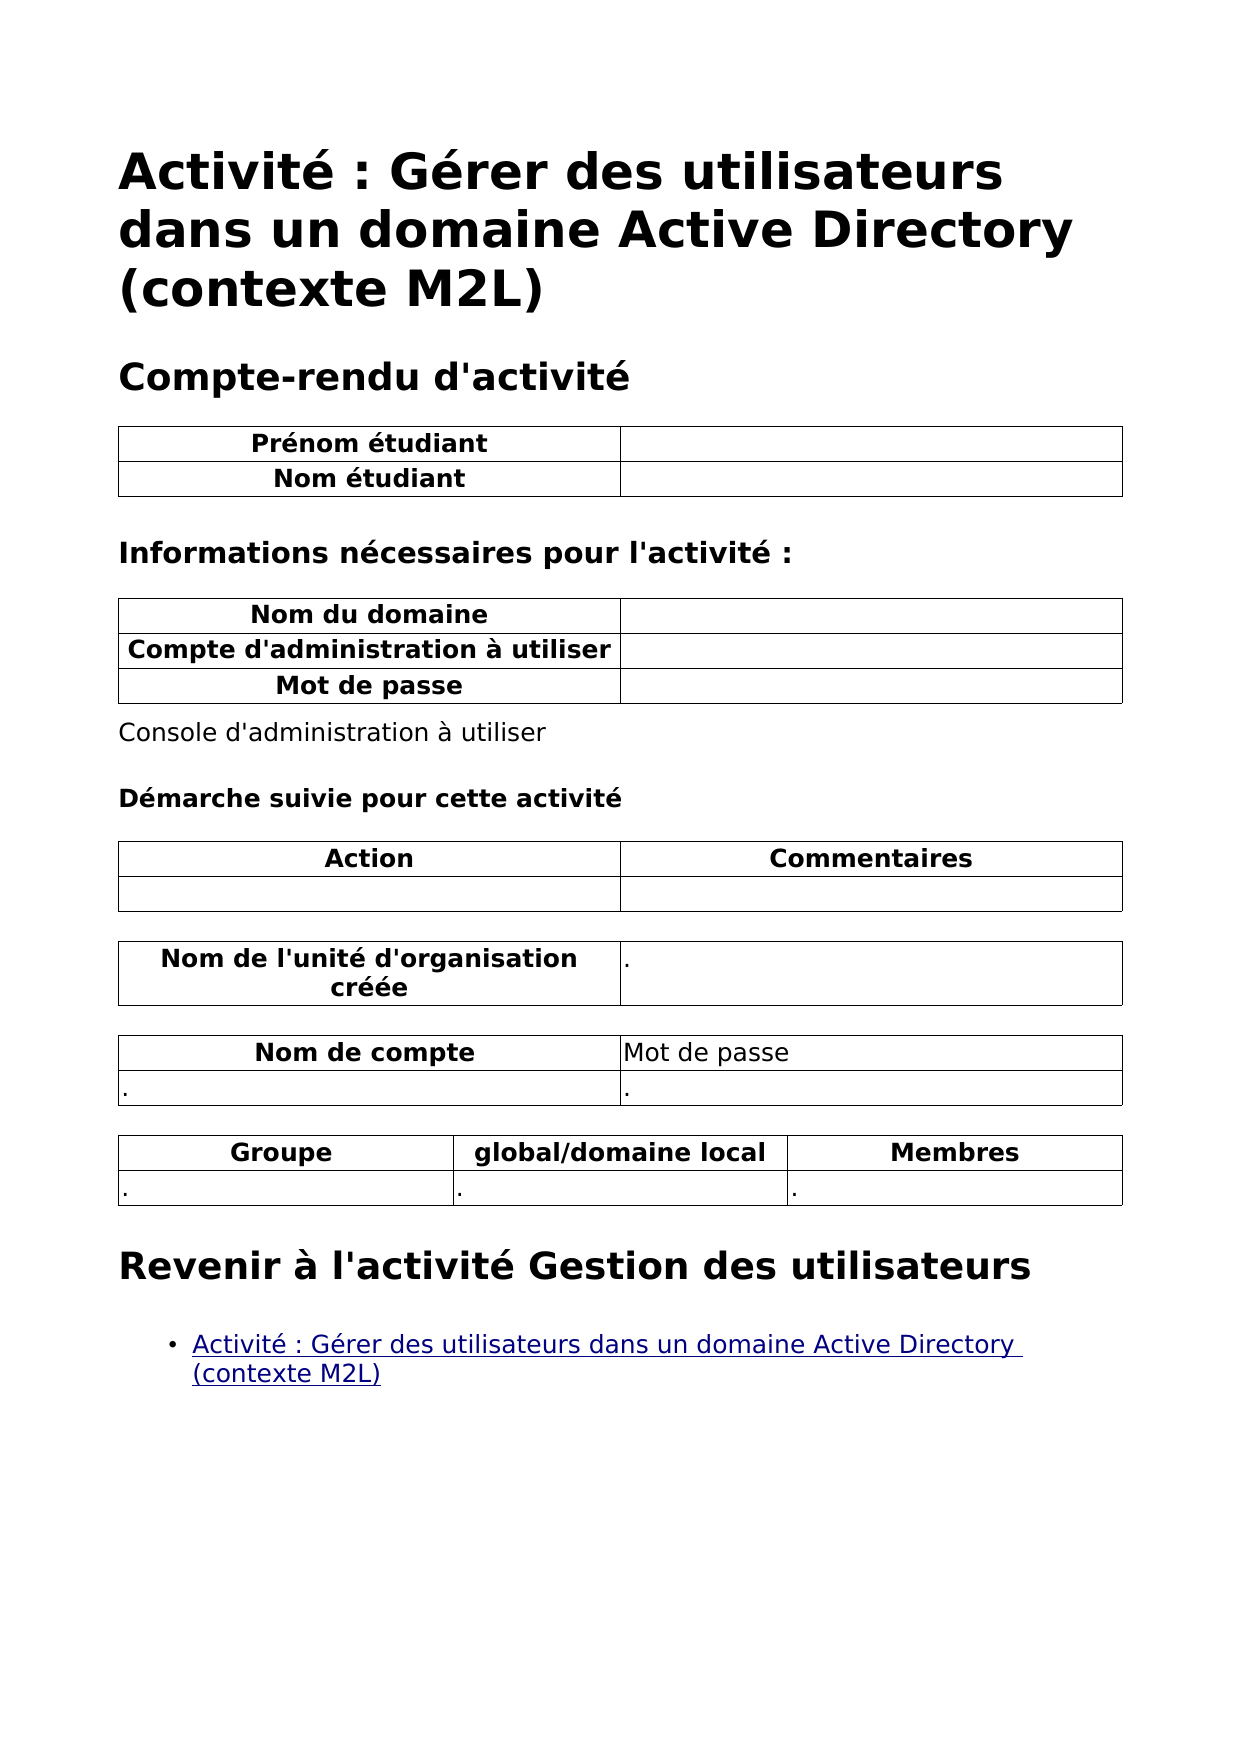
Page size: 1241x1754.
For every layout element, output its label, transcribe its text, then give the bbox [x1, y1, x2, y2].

text Console d'administration à utiliser [118, 718, 1122, 747]
table_header global/domaine local [454, 1136, 787, 1170]
subtitle Revenir à l'activité Gestion des utilisateurs [118, 1245, 1122, 1288]
table_cell Mot de passe [119, 669, 620, 703]
table_cell . [788, 1171, 1122, 1205]
table_cell [621, 634, 1122, 668]
table_cell . [454, 1171, 787, 1205]
table_cell . [119, 1171, 453, 1205]
subtitle Compte-rendu d'activité [118, 355, 1122, 399]
table_header Nom de l'unité d'organisation créée [119, 942, 620, 1005]
table_header [621, 599, 1122, 633]
table_header . [621, 942, 1122, 1005]
subtitle Activité : Gérer des utilisateurs dans un domaine Active Directory (contexte M2L) [118, 143, 1122, 318]
table_header Groupe [119, 1136, 453, 1170]
table_header Membres [788, 1136, 1122, 1170]
subtitle Démarche suivie pour cette activité [118, 784, 1122, 814]
table_cell [119, 877, 620, 911]
table_cell . [621, 1071, 1122, 1105]
table_cell [621, 877, 1122, 911]
table_cell Compte d'administration à utiliser [119, 634, 620, 668]
table_header Mot de passe [621, 1036, 1122, 1070]
table_header Prénom étudiant [119, 427, 620, 461]
subtitle Informations nécessaires pour l'activité : [118, 536, 1122, 570]
table_header [621, 427, 1122, 461]
table_header Nom de compte [119, 1036, 620, 1070]
list Activité : Gérer des utilisateurs dans un domaine Active Directory (contexte M2L) [177, 1330, 1122, 1389]
table_cell [621, 462, 1122, 496]
table_cell Nom étudiant [119, 462, 620, 496]
table_header Nom du domaine [119, 599, 620, 633]
table_cell . [119, 1071, 620, 1105]
table_cell [621, 669, 1122, 703]
table_header Action [119, 842, 620, 876]
table_header Commentaires [621, 842, 1122, 876]
